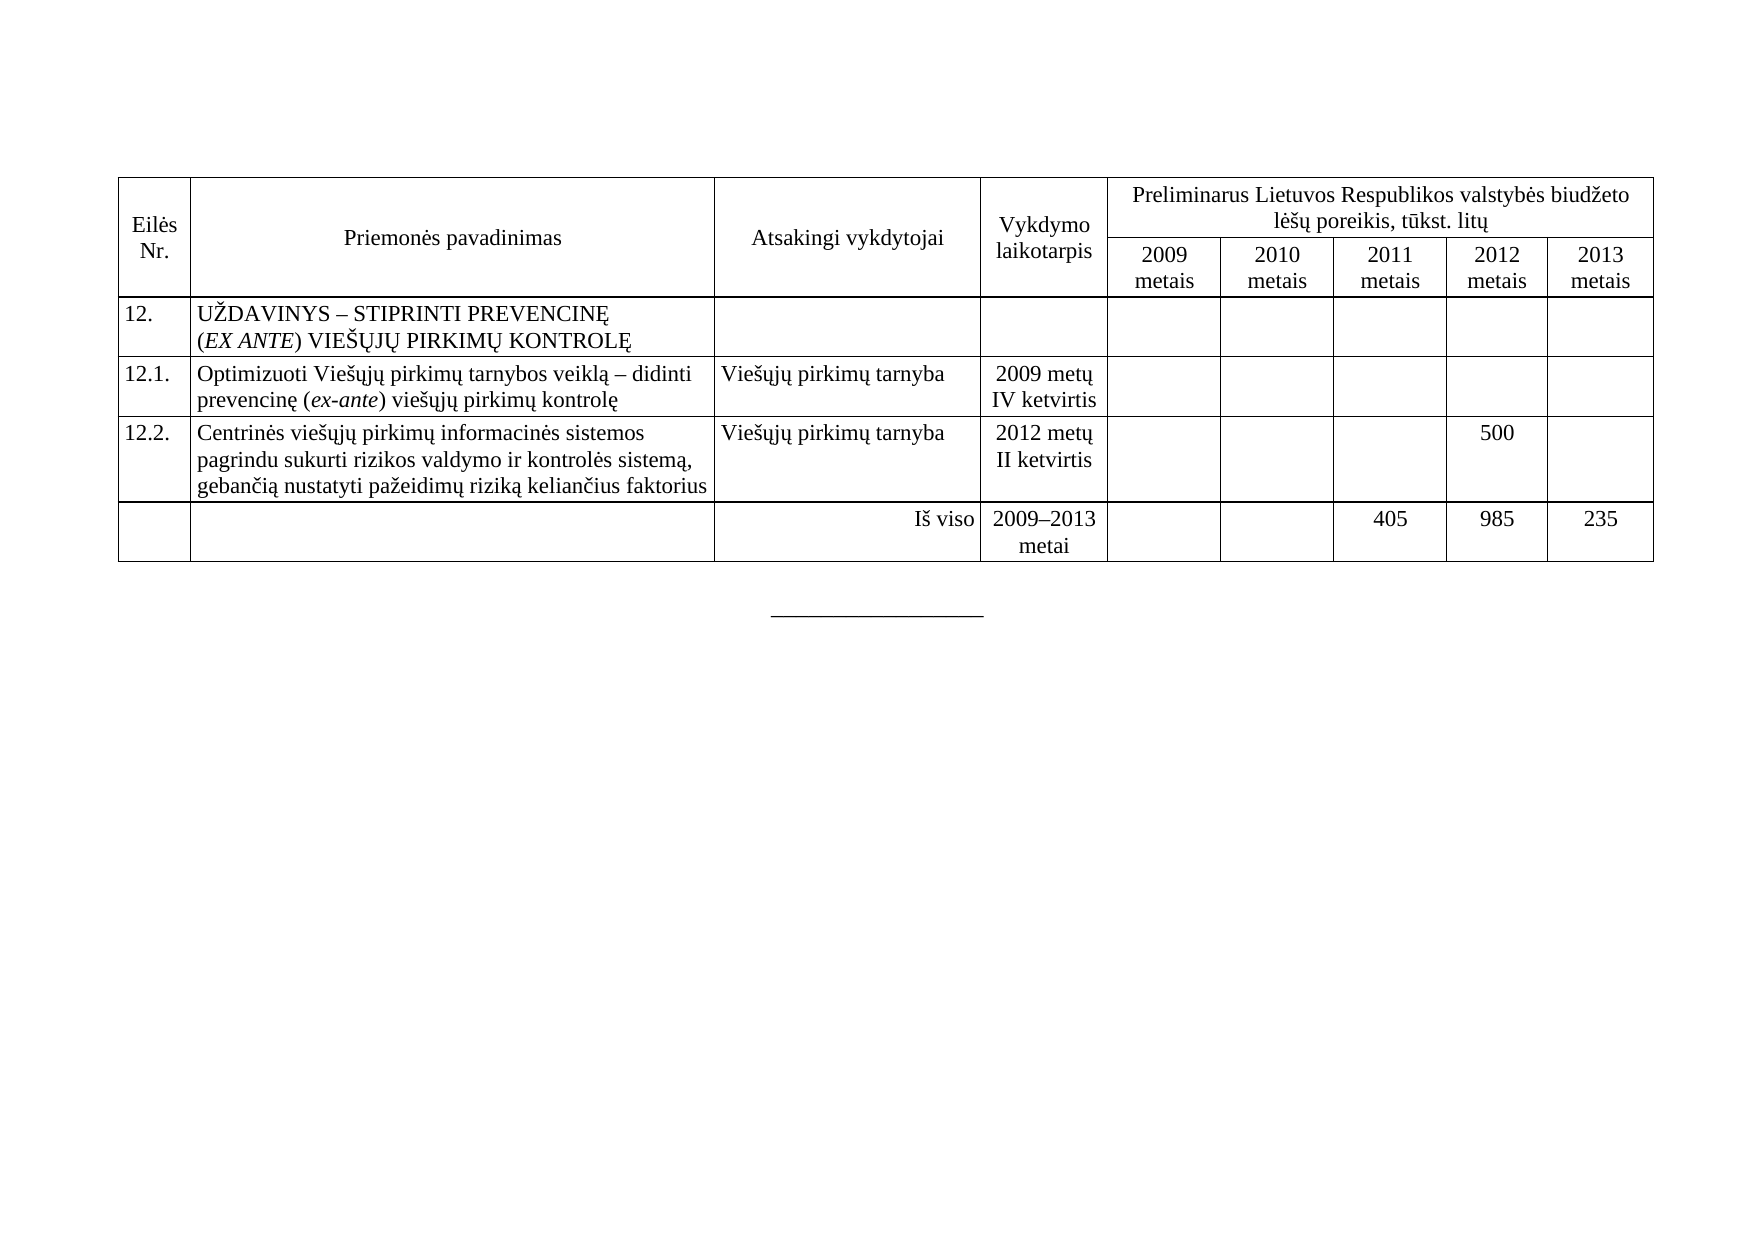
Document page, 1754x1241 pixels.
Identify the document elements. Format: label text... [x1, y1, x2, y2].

table_cell Iš viso [715, 503, 980, 561]
table_header Vykdymo laikotarpis [981, 178, 1107, 296]
table_cell [1221, 298, 1333, 356]
table_cell 985 [1447, 503, 1547, 561]
table_cell [1108, 503, 1220, 561]
table_cell 2012 metais [1447, 238, 1547, 296]
table_cell [1334, 417, 1446, 501]
table_cell Viešųjų pirkimų tarnyba [715, 417, 980, 501]
table_cell Centrinės viešųjų pirkimų informacinės sistemos pagrindu sukurti rizikos valdymo ir kontrolės sistemą, gebančią nustatyti pažeidimų riziką keliančius faktorius [191, 417, 714, 501]
table_cell [1108, 357, 1220, 416]
table_cell [1447, 298, 1547, 356]
table_header Atsakingi vykdytojai [715, 178, 980, 296]
table_cell [1221, 357, 1333, 416]
table_cell 2011 metais [1334, 238, 1446, 296]
table_cell 2013 metais [1548, 238, 1653, 296]
table_cell [1221, 417, 1333, 501]
table_cell 2009–2013 metai [981, 503, 1107, 561]
table_cell 2010 metais [1221, 238, 1333, 296]
table_header Priemonės pavadinimas [191, 178, 714, 296]
table_cell UŽDAVINYS – STIPRINTI PREVENCINĘ (EX ANTE) VIEŠŲJŲ PIRKIMŲ KONTROLĘ [191, 298, 714, 356]
table_cell [1548, 417, 1653, 501]
table_cell [191, 503, 714, 561]
table_cell 12.2. [119, 417, 190, 501]
table_header Preliminarus Lietuvos Respublikos valstybės biudžeto lėšų poreikis, tūkst. litų [1108, 178, 1653, 237]
text _________________ [118, 591, 1636, 619]
table_cell [1548, 357, 1653, 416]
table_cell [715, 298, 980, 356]
table_cell 12.1. [119, 357, 190, 416]
table_cell [1447, 357, 1547, 416]
table_cell [1334, 357, 1446, 416]
table_cell [1108, 298, 1220, 356]
table_cell [119, 503, 190, 561]
table_cell 12. [119, 298, 190, 356]
table_cell 2009 metų IV ketvirtis [981, 357, 1107, 416]
table_cell [1221, 503, 1333, 561]
table_header Eilės Nr. [119, 178, 190, 296]
table_cell 2009 metais [1108, 238, 1220, 296]
table_cell [1108, 417, 1220, 501]
table_cell [1548, 298, 1653, 356]
table_cell 235 [1548, 503, 1653, 561]
table_cell Optimizuoti Viešųjų pirkimų tarnybos veiklą – didinti prevencinę (ex-ante) viešųjų pirkimų kontrolę [191, 357, 714, 416]
table_cell Viešųjų pirkimų tarnyba [715, 357, 980, 416]
table_cell 500 [1447, 417, 1547, 501]
table_cell 2012 metų II ketvirtis [981, 417, 1107, 501]
table_cell 405 [1334, 503, 1446, 561]
table_cell [981, 298, 1107, 356]
table_cell [1334, 298, 1446, 356]
